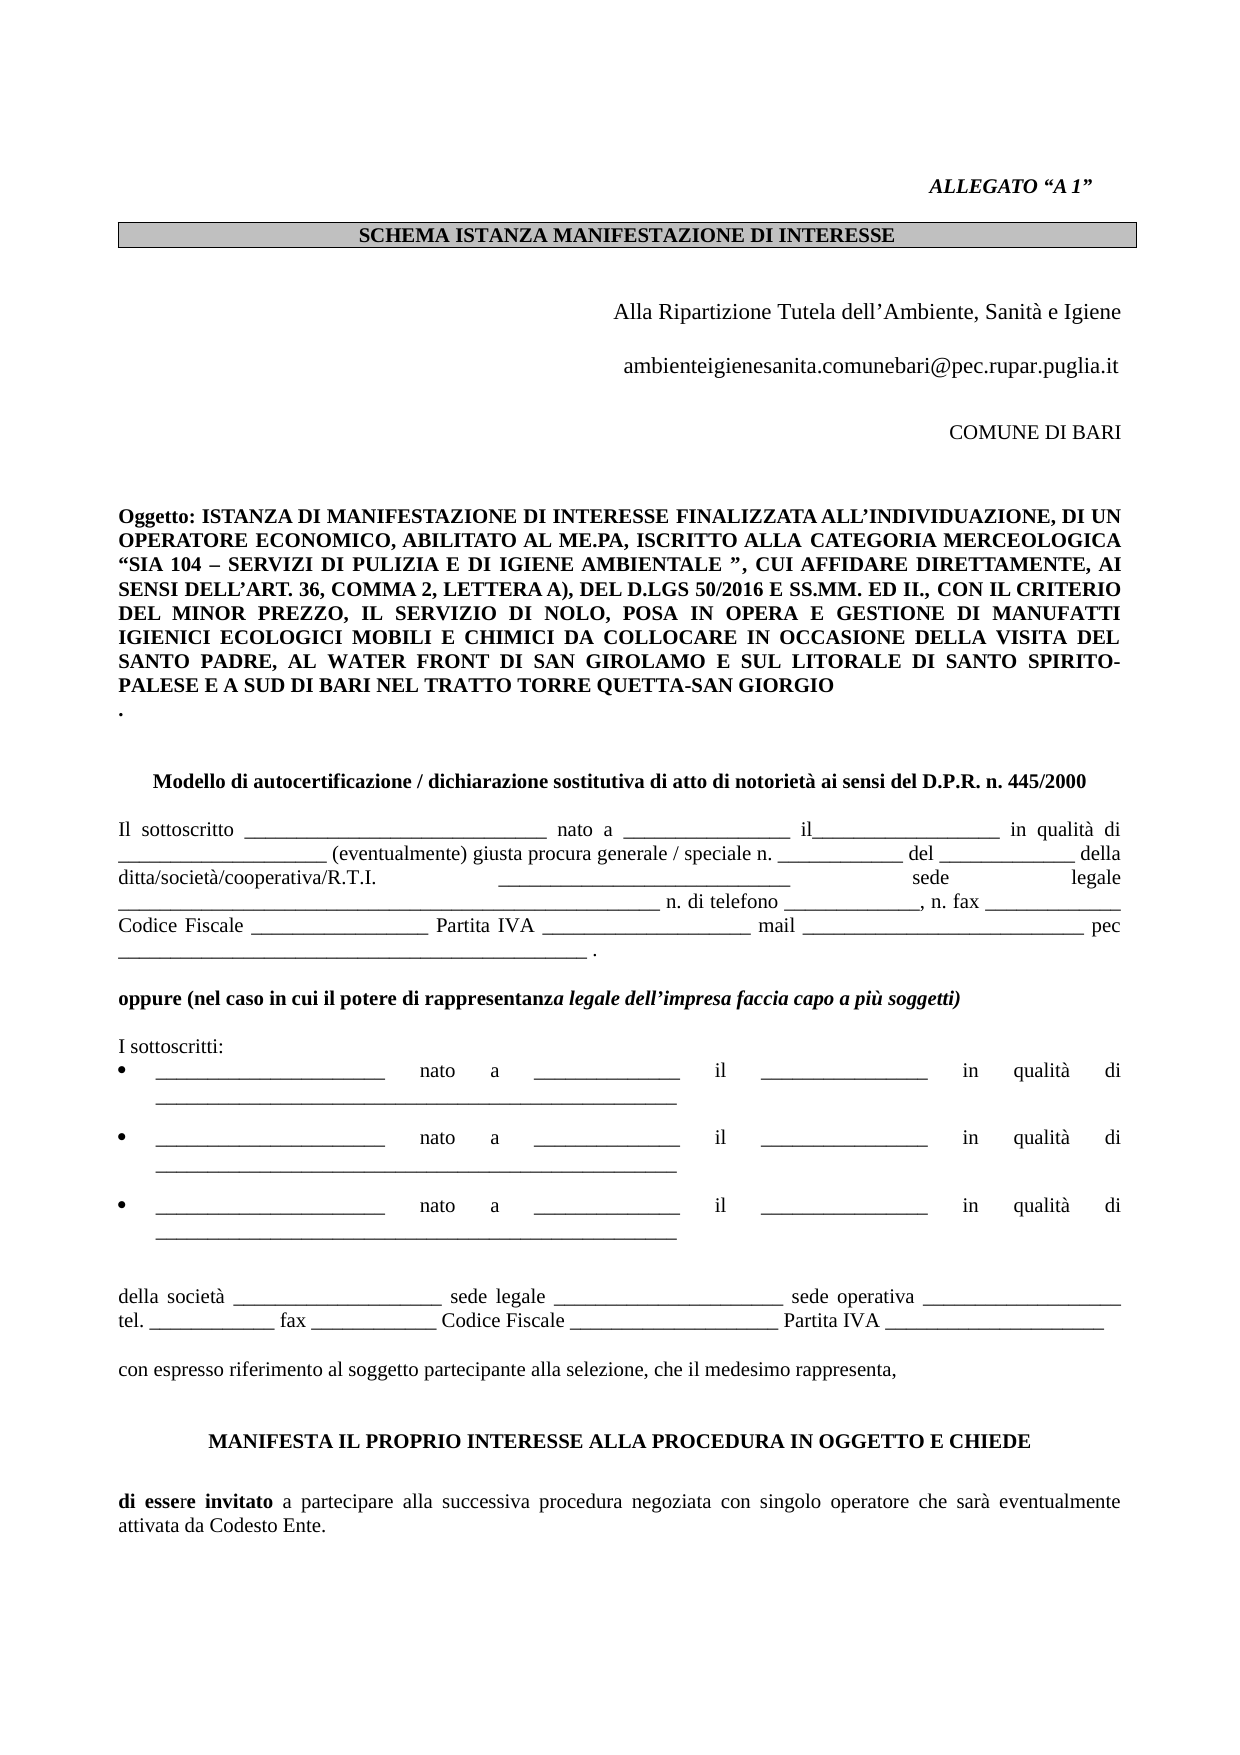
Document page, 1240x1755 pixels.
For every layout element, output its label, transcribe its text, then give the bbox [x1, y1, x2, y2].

text Alla Ripartizione Tutela dell’Ambiente, Sanità e Igiene [118, 296, 1121, 325]
text Modello di autocertificazione / dichiarazione sostitutiva di atto di notorietà ai sensi del D.P.R. n. 445/2000 [118, 769, 1121, 793]
list ______________________ nato a ______________ il ________________ in qualità di __________________________________________________ [118, 1125, 1121, 1175]
text Oggetto: ISTANZA DI MANIFESTAZIONE DI INTERESSE FINALIZZATA ALL’INDIVIDUAZIONE, DI UN OPERATORE ECONOMICO, ABILITATO AL ME.PA, ISCRITTO ALLA CATEGORIA MERCEOLOGICA “SIA 104 – SERVIZI DI PULIZIA E DI IGIENE AMBIENTALE ”, CUI AFFIDARE DIRETTAMENTE, AI SENSI DELL’ART. 36, COMMA 2, LETTERA A), DEL D.LGS 50/2016 E SS.MM. ED II., CON IL CRITERIO DEL MINOR PREZZO, IL SERVIZIO DI NOLO, POSA IN OPERA E GESTIONE DI MANUFATTI IGIENICI ECOLOGICI MOBILI E CHIMICI DA COLLOCARE IN OCCASIONE DELLA VISITA DEL SANTO PADRE, AL WATER FRONT DI SAN GIROLAMO E SUL LITORALE DI SANTO SPIRITO-PALESE E A SUD DI BARI NEL TRATTO TORRE QUETTA-SAN GIORGIO [118, 504, 1121, 697]
table_header SCHEMA ISTANZA MANIFESTAZIONE DI INTERESSE [119, 223, 1136, 247]
text . [118, 697, 1121, 721]
text ALLEGATO “A 1” [118, 174, 1121, 198]
text di essere invitato a partecipare alla successiva procedura negoziata con singolo operatore che sarà eventualmente attivata da Codesto Ente. [118, 1489, 1121, 1537]
list ______________________ nato a ______________ il ________________ in qualità di __________________________________________________ [118, 1193, 1121, 1242]
text MANIFESTA IL PROPRIO INTERESSE ALLA PROCEDURA IN OGGETTO E CHIEDE [118, 1429, 1121, 1453]
text I sottoscritti: [118, 1034, 1121, 1058]
text ambienteigienesanita.comunebari@pec.rupar.puglia.it [118, 352, 1121, 378]
text COMUNE DI BARI [118, 420, 1121, 444]
text della società ____________________ sede legale ______________________ sede operativa ___________________ tel. ____________ fax ____________ Codice Fiscale ____________________ Partita IVA _____________________ [118, 1284, 1121, 1332]
text Il sottoscritto _____________________________ nato a ________________ il__________________ in qualità di ____________________ (eventualmente) giusta procura generale / speciale n. ____________ del _____________ della ditta/società/cooperativa/R.T.I. ____________________________ sede legale ____________________________________________________ n. di telefono _____________, n. fax _____________ Codice Fiscale _________________ Partita IVA ____________________ mail ___________________________ pec _____________________________________________ . [118, 817, 1121, 961]
list ______________________ nato a ______________ il ________________ in qualità di __________________________________________________ [118, 1058, 1121, 1107]
text oppure (nel caso in cui il potere di rappresentanza legale dell’impresa faccia capo a più soggetti) [118, 986, 1121, 1009]
text con espresso riferimento al soggetto partecipante alla selezione, che il medesimo rappresenta, [118, 1356, 1121, 1381]
